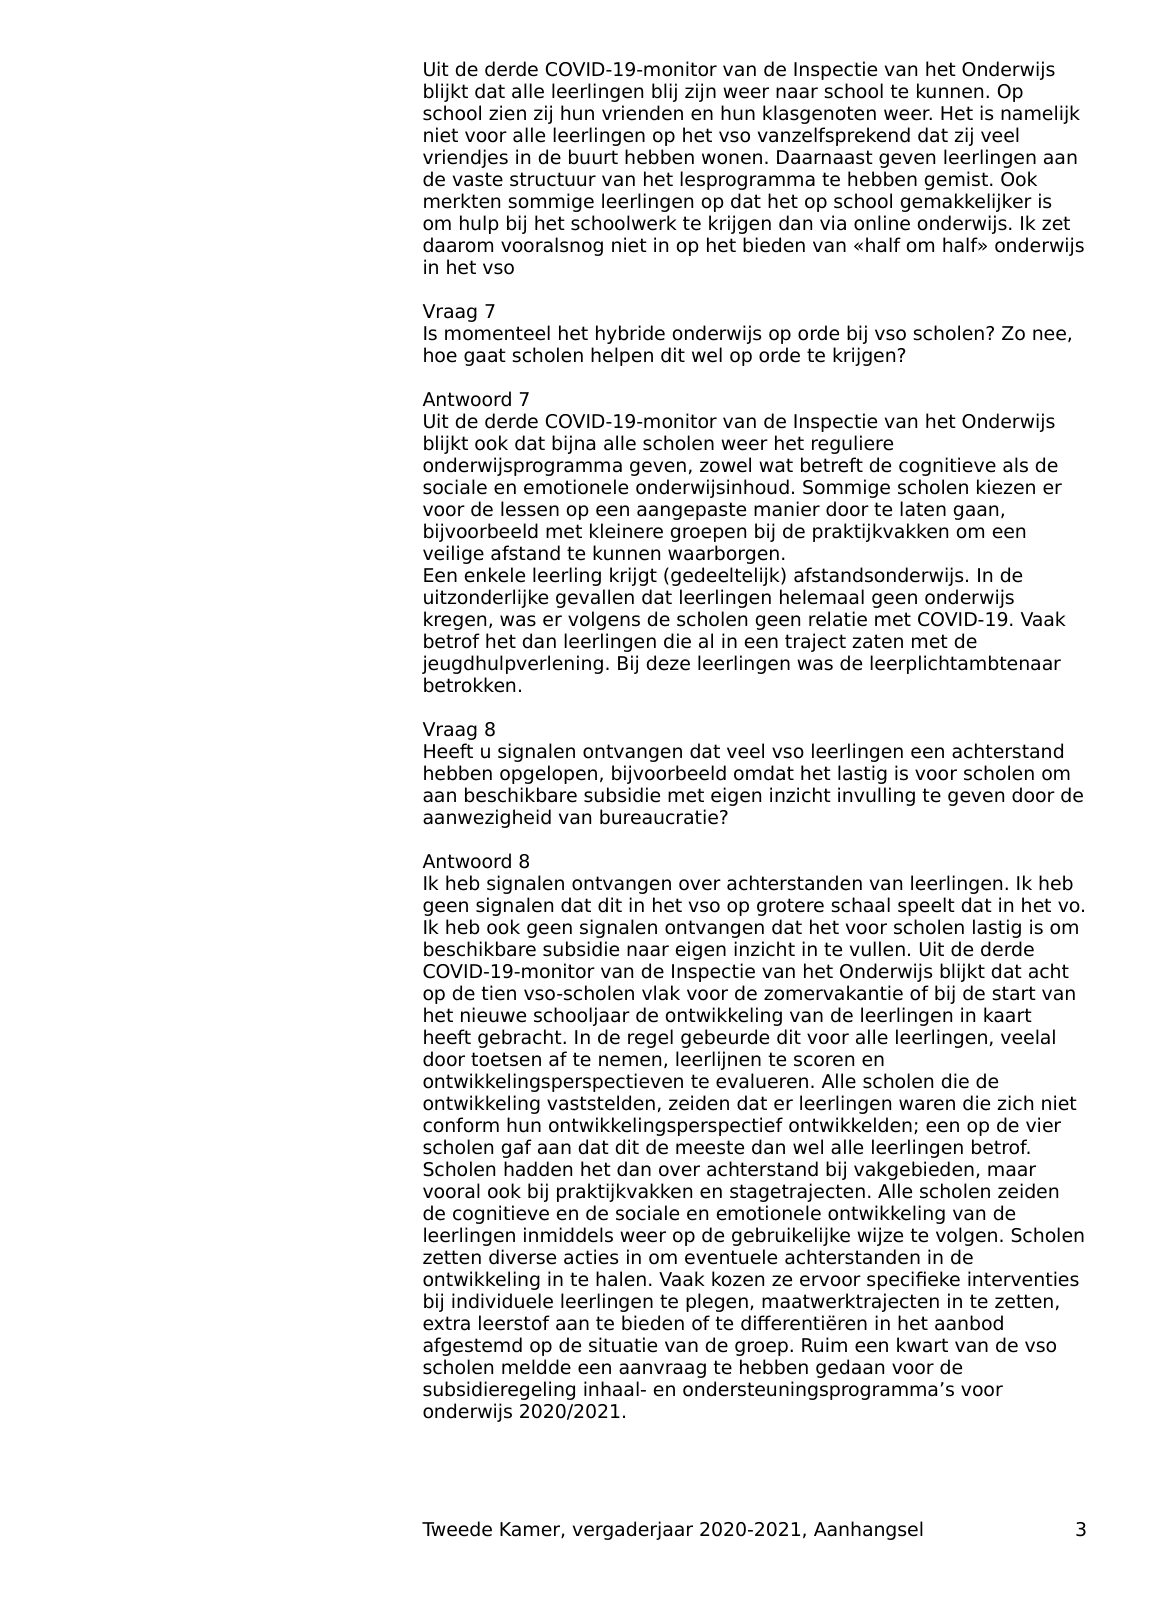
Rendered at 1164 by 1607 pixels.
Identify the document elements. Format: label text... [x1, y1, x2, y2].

text Uit de derde COVID-19-monitor van de Inspectie van het Onderwijs blijkt dat alle leerlingen blij zijn weer naar school te kunnen. Op school zien zij hun vrienden en hun klasgenoten weer. Het is namelijk niet voor alle leerlingen op het vso vanzelfsprekend dat zij veel vriendjes in de buurt hebben wonen. Daarnaast geven leerlingen aan de vaste structuur van het lesprogramma te hebben gemist. Ook merkten sommige leerlingen op dat het op school gemakkelijker is om hulp bij het schoolwerk te krijgen dan via online onderwijs. Ik zet daarom vooralsnog niet in op het bieden van «half om half» onderwijs in het vso [422, 59, 1087, 279]
text Is momenteel het hybride onderwijs op orde bij vso scholen? Zo nee, hoe gaat scholen helpen dit wel op orde te krijgen? [422, 323, 1087, 367]
text Uit de derde COVID-19-monitor van de Inspectie van het Onderwijs blijkt ook dat bijna alle scholen weer het reguliere onderwijsprogramma geven, zowel wat betreft de cognitieve als de sociale en emotionele onderwijsinhoud. Sommige scholen kiezen er voor de lessen op een aangepaste manier door te laten gaan, bijvoorbeeld met kleinere groepen bij de praktijkvakken om een veilige afstand te kunnen waarborgen. [422, 411, 1087, 565]
text Antwoord 7 [422, 389, 1087, 411]
text Een enkele leerling krijgt (gedeeltelijk) afstandsonderwijs. In de uitzonderlijke gevallen dat leerlingen helemaal geen onderwijs kregen, was er volgens de scholen geen relatie met COVID-19. Vaak betrof het dan leerlingen die al in een traject zaten met de jeugdhulpverlening. Bij deze leerlingen was de leerplichtambtenaar betrokken. [422, 565, 1087, 697]
text Vraag 8 [422, 719, 1087, 741]
text Vraag 7 [422, 301, 1087, 323]
text Antwoord 8 [422, 851, 1087, 873]
text Ik heb signalen ontvangen over achterstanden van leerlingen. Ik heb geen signalen dat dit in het vso op grotere schaal speelt dat in het vo. Ik heb ook geen signalen ontvangen dat het voor scholen lastig is om beschikbare subsidie naar eigen inzicht in te vullen. Uit de derde COVID-19-monitor van de Inspectie van het Onderwijs blijkt dat acht op de tien vso-scholen vlak voor de zomervakantie of bij de start van het nieuwe schooljaar de ontwikkeling van de leerlingen in kaart heeft gebracht. In de regel gebeurde dit voor alle leerlingen, veelal door toetsen af te nemen, leerlijnen te scoren en ontwikkelingsperspectieven te evalueren. Alle scholen die de ontwikkeling vaststelden, zeiden dat er leerlingen waren die zich niet conform hun ontwikkelingsperspectief ontwikkelden; een op de vier scholen gaf aan dat dit de meeste dan wel alle leerlingen betrof. Scholen hadden het dan over achterstand bij vakgebieden, maar vooral ook bij praktijkvakken en stagetrajecten. Alle scholen zeiden de cognitieve en de sociale en emotionele ontwikkeling van de leerlingen inmiddels weer op de gebruikelijke wijze te volgen. Scholen zetten diverse acties in om eventuele achterstanden in de ontwikkeling in te halen. Vaak kozen ze ervoor specifieke interventies bij individuele leerlingen te plegen, maatwerktrajecten in te zetten, extra leerstof aan te bieden of te differentiëren in het aanbod afgestemd op de situatie van de groep. Ruim een kwart van de vso scholen meldde een aanvraag te hebben gedaan voor de subsidieregeling inhaal- en ondersteuningsprogramma’s voor onderwijs 2020/2021. [422, 873, 1087, 1423]
text Heeft u signalen ontvangen dat veel vso leerlingen een achterstand hebben opgelopen, bijvoorbeeld omdat het lastig is voor scholen om aan beschikbare subsidie met eigen inzicht invulling te geven door de aanwezigheid van bureaucratie? [422, 741, 1087, 829]
